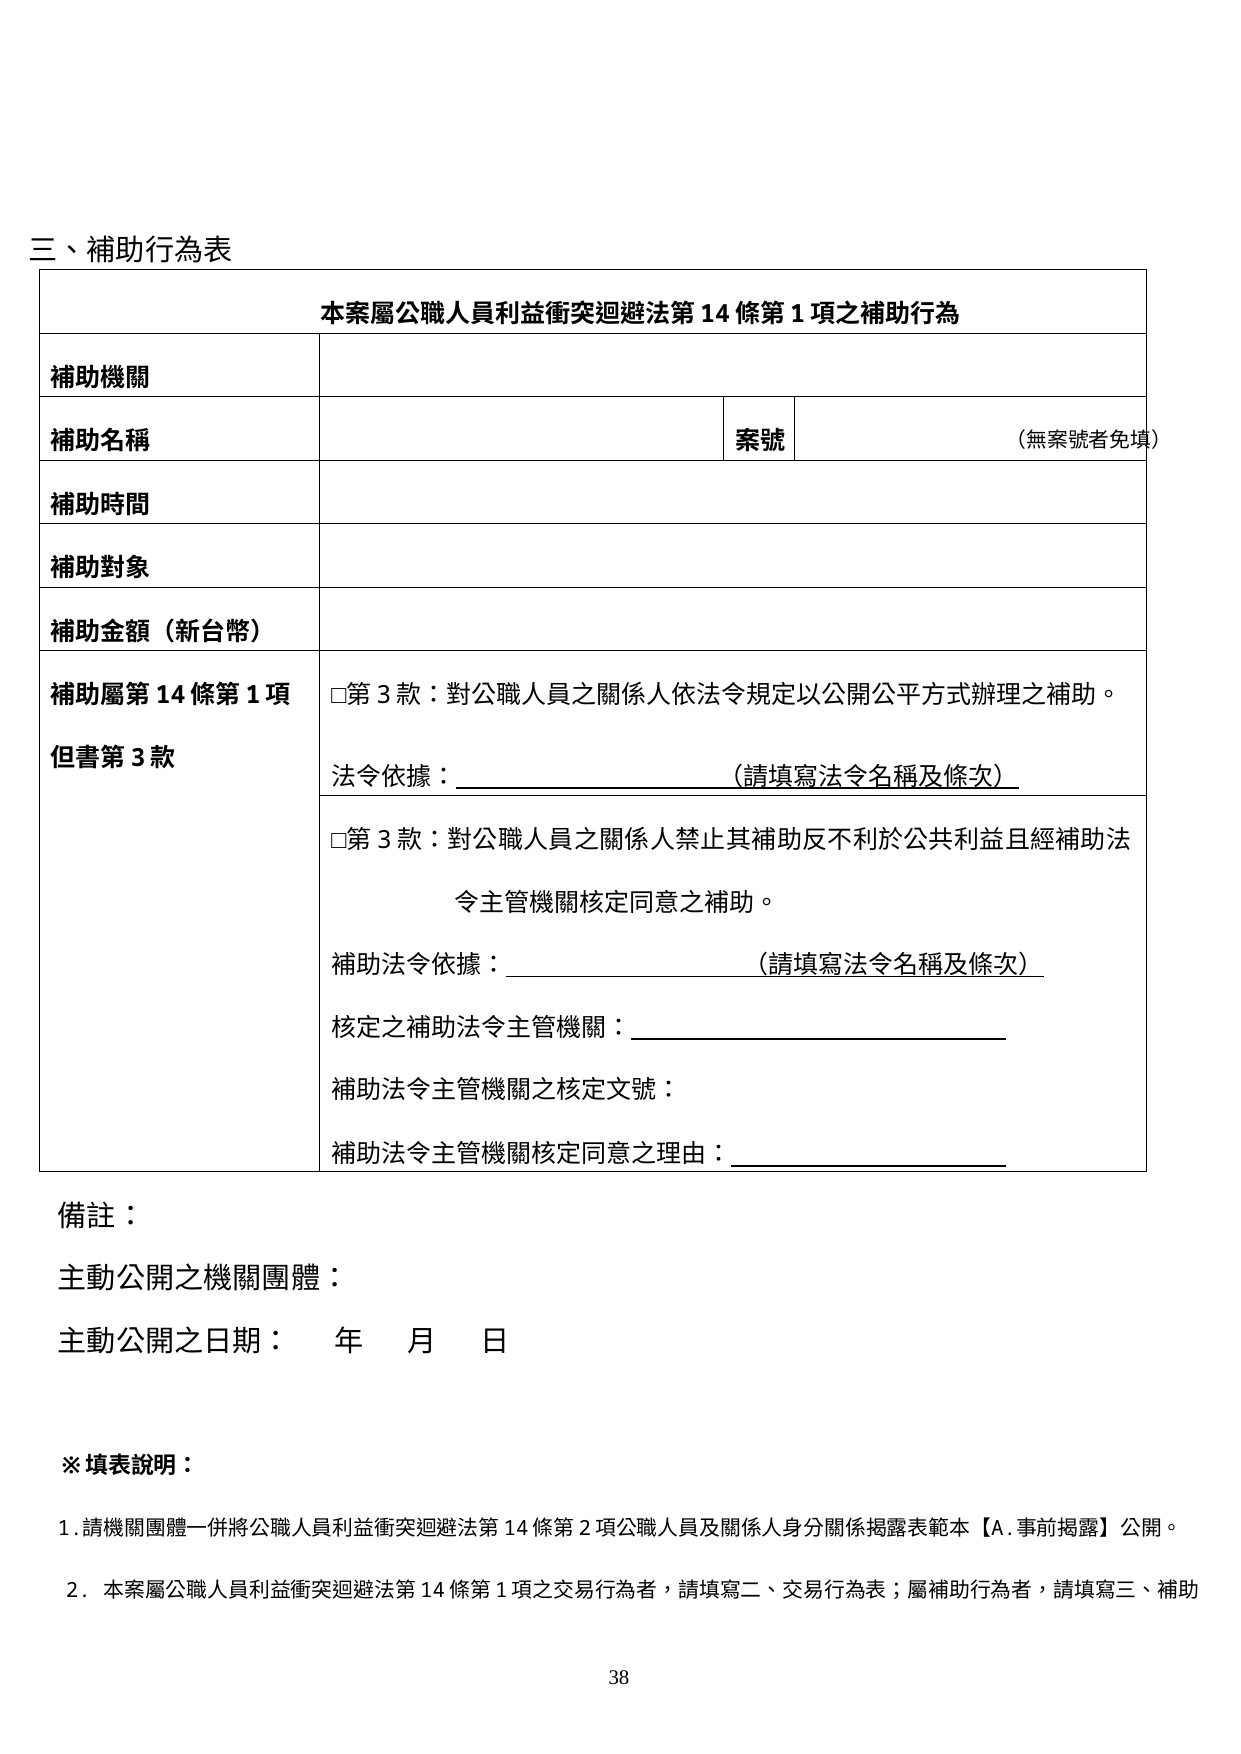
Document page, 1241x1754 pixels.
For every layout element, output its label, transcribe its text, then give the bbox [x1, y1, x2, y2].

table_cell [320, 397, 723, 459]
table_cell 補助時間 [40, 461, 319, 523]
table_cell 補助名稱 [40, 397, 319, 459]
table_cell [320, 461, 1146, 523]
table_cell 補助機關 [40, 334, 319, 396]
table_cell 補助屬第14條第1項但書第3款 [40, 651, 319, 1171]
text 主動公開之日期： 年 月 日 [57, 1297, 1200, 1359]
table_cell （無案號者免填） [795, 397, 1146, 459]
table_header 本案屬公職人員利益衝突迴避法第14條第1項之補助行為 [40, 270, 1146, 332]
table_cell [320, 334, 1146, 396]
table_cell 補助對象 [40, 524, 319, 587]
text 備註： [57, 1172, 1200, 1234]
table_cell [320, 588, 1146, 650]
text 1.請機關團體一併將公職人員利益衝突迴避法第14條第2項公職人員及關係人身分關係揭露表範本【A.事前揭露】公開。 [57, 1484, 1200, 1547]
table_cell 案號 [724, 397, 794, 459]
text 主動公開之機關團體： [57, 1234, 1200, 1297]
text ※填表說明： [57, 1422, 1200, 1484]
text 2. 本案屬公職人員利益衝突迴避法第14條第1項之交易行為者，請填寫二、交易行為表；屬補助行為者，請填寫三、補助 [28, 1547, 1215, 1609]
table_cell [320, 524, 1146, 587]
table_cell □第3款：對公職人員之關係人依法令規定以公開公平方式辦理之補助。 法令依據： （請填寫法令名稱及條次） [320, 651, 1146, 795]
table_cell □第3款：對公職人員之關係人禁止其補助反不利於公共利益且經補助法令主管機關核定同意之補助。 補助法令依據： （請填寫法令名稱及條次） 核定之補助法令主管機關： 補助法令主管機關之核定文號： 補助法令主管機關核定同意之理由： [320, 796, 1146, 1171]
text 三、補助行為表 [28, 206, 1200, 269]
table_cell 補助金額（新台幣） [40, 588, 319, 650]
